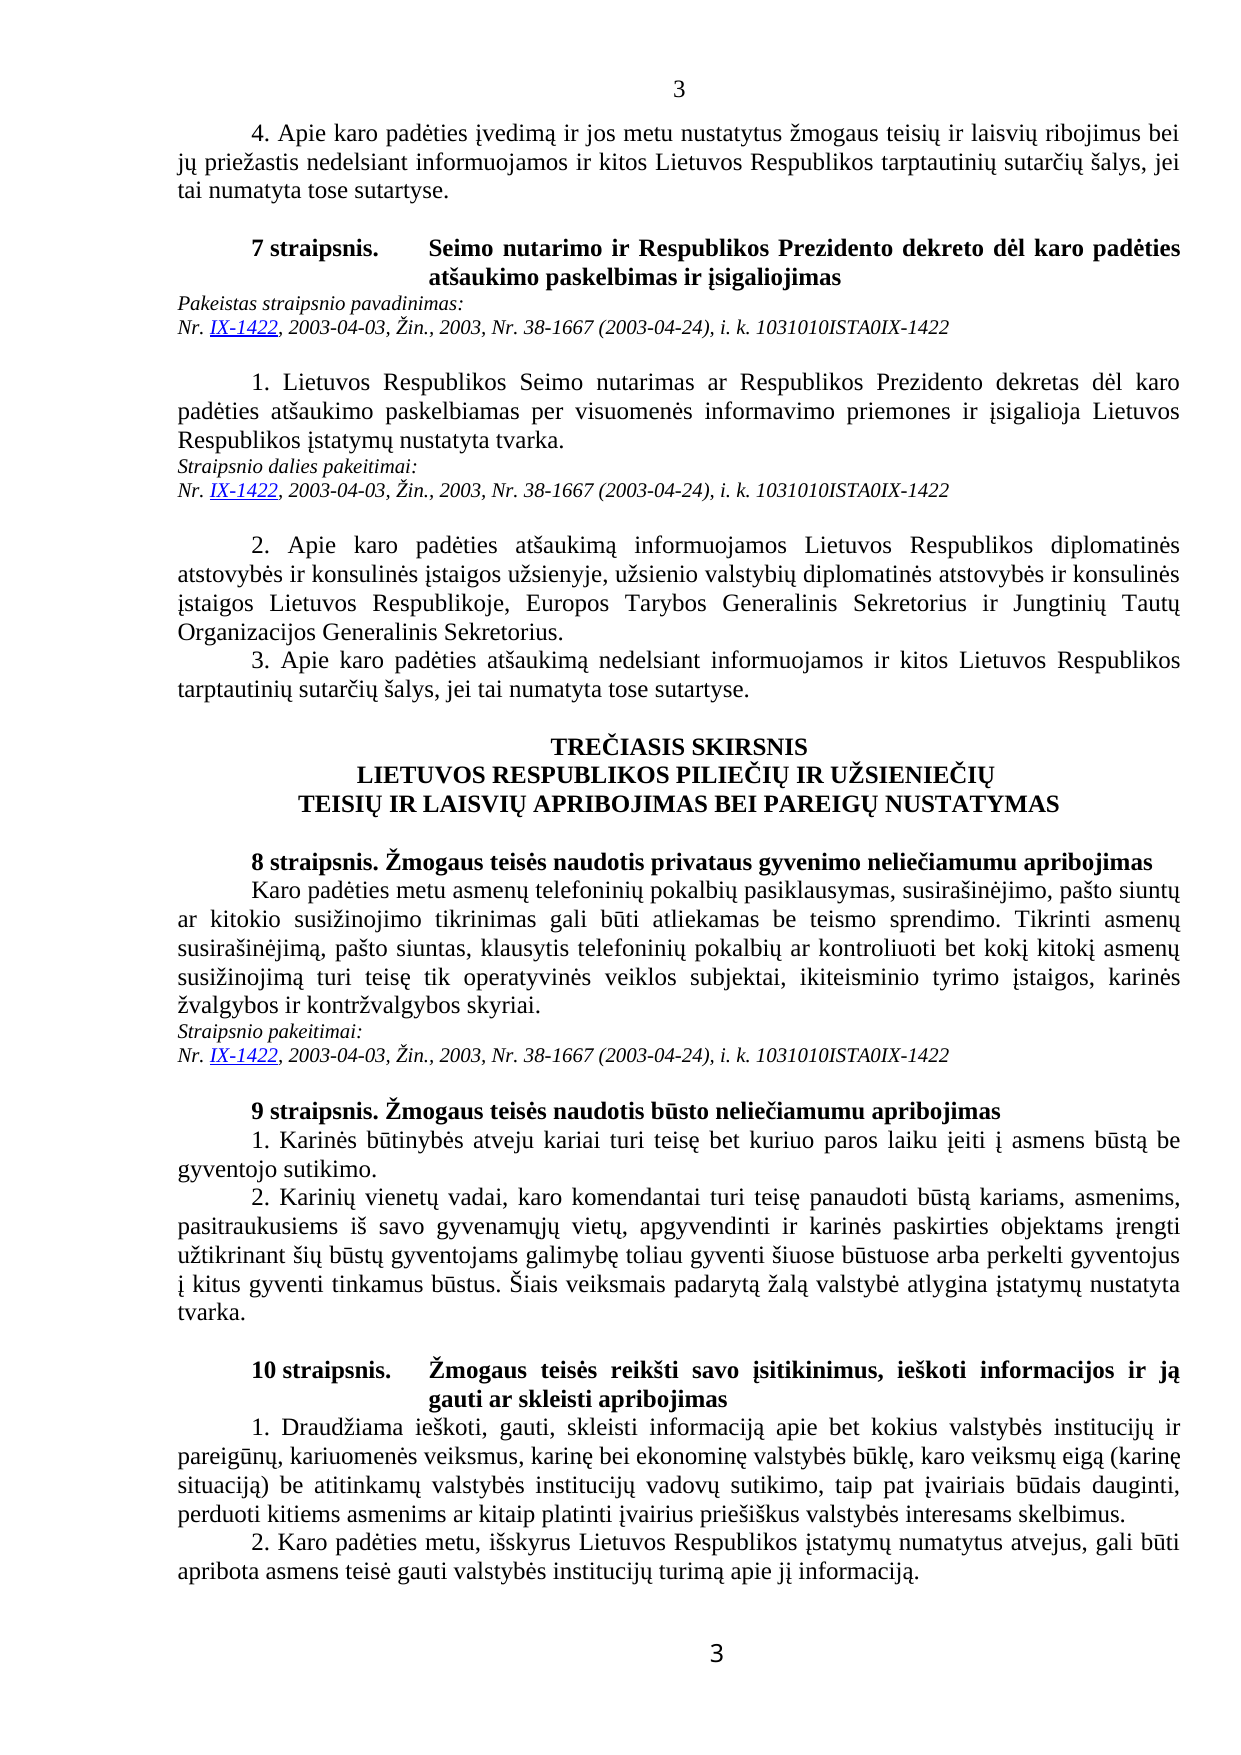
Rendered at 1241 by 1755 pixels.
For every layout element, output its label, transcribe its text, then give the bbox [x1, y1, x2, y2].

text Nr. IX-1422, 2003-04-03, Žin., 2003, Nr. 38-1667 (2003-04-24), i. k. 1031010ISTA0IX-1422 [177, 478, 1181, 502]
text 7 straipsnis. Seimo nutarimo ir Respublikos Prezidento dekreto dėl karo padėties atšaukimo paskelbimas ir įsigaliojimas [251, 233, 1181, 291]
text Nr. IX-1422, 2003-04-03, Žin., 2003, Nr. 38-1667 (2003-04-24), i. k. 1031010ISTA0IX-1422 [177, 1043, 1181, 1067]
text Straipsnio pakeitimai: [177, 1019, 1181, 1043]
text 3. Apie karo padėties atšaukimą nedelsiant informuojamos ir kitos Lietuvos Respublikos tarptautinių sutarčių šalys, jei tai numatyta tose sutartyse. [177, 646, 1181, 703]
text 1. Lietuvos Respublikos Seimo nutarimas ar Respublikos Prezidento dekretas dėl karo padėties atšaukimo paskelbiamas per visuomenės informavimo priemones ir įsigalioja Lietuvos Respublikos įstatymų nustatyta tvarka. [177, 367, 1181, 454]
text 8 straipsnis. Žmogaus teisės naudotis privataus gyvenimo neliečiamumu apribojimas [177, 847, 1181, 876]
text 2. Karinių vienetų vadai, karo komendantai turi teisę panaudoti būstą kariams, asmenims, pasitraukusiems iš savo gyvenamųjų vietų, apgyvendinti ir karinės paskirties objektams įrengti užtikrinant šių būstų gyventojams galimybę toliau gyventi šiuose būstuose arba perkelti gyventojus į kitus gyventi tinkamus būstus. Šiais veiksmais padarytą žalą valstybė atlygina įstatymų nustatyta tvarka. [177, 1182, 1181, 1326]
text Nr. IX-1422, 2003-04-03, Žin., 2003, Nr. 38-1667 (2003-04-24), i. k. 1031010ISTA0IX-1422 [177, 315, 1181, 339]
text Pakeistas straipsnio pavadinimas: [177, 291, 1181, 315]
text TEISIŲ IR LAISVIŲ APRIBOJIMAS BEI PAREIGŲ NUSTATYMAS [177, 789, 1181, 818]
text 2. Karo padėties metu, išskyrus Lietuvos Respublikos įstatymų numatytus atvejus, gali būti apribota asmens teisė gauti valstybės institucijų turimą apie jį informaciją. [177, 1527, 1181, 1585]
text Straipsnio dalies pakeitimai: [177, 454, 1181, 478]
subtitle Trečiasis skirsnis [177, 732, 1181, 761]
text 1. Karinės būtinybės atveju kariai turi teisę bet kuriuo paros laiku įeiti į asmens būstą be gyventojo sutikimo. [177, 1125, 1181, 1182]
text LIETUVOS RESPUBLIKOS PILIEČIŲ IR UŽSIENIEČIŲ [177, 761, 1181, 789]
text 4. Apie karo padėties įvedimą ir jos metu nustatytus žmogaus teisių ir laisvių ribojimus bei jų priežastis nedelsiant informuojamos ir kitos Lietuvos Respublikos tarptautinių sutarčių šalys, jei tai numatyta tose sutartyse. [177, 118, 1181, 204]
text 9 straipsnis. Žmogaus teisės naudotis būsto neliečiamumu apribojimas [177, 1096, 1181, 1125]
text 10 straipsnis. Žmogaus teisės reikšti savo įsitikinimus, ieškoti informacijos ir ją gauti ar skleisti apribojimas [251, 1355, 1181, 1412]
text Karo padėties metu asmenų telefoninių pokalbių pasiklausymas, susirašinėjimo, pašto siuntų ar kitokio susižinojimo tikrinimas gali būti atliekamas be teismo sprendimo. Tikrinti asmenų susirašinėjimą, pašto siuntas, klausytis telefoninių pokalbių ar kontroliuoti bet kokį kitokį asmenų susižinojimą turi teisę tik operatyvinės veiklos subjektai, ikiteisminio tyrimo įstaigos, karinės žvalgybos ir kontržvalgybos skyriai. [177, 876, 1181, 1019]
text 1. Draudžiama ieškoti, gauti, skleisti informaciją apie bet kokius valstybės institucijų ir pareigūnų, kariuomenės veiksmus, karinę bei ekonominę valstybės būklę, karo veiksmų eigą (karinę situaciją) be atitinkamų valstybės institucijų vadovų sutikimo, taip pat įvairiais būdais dauginti, perduoti kitiems asmenims ar kitaip platinti įvairius priešiškus valstybės interesams skelbimus. [177, 1412, 1181, 1527]
text 2. Apie karo padėties atšaukimą informuojamos Lietuvos Respublikos diplomatinės atstovybės ir konsulinės įstaigos užsienyje, užsienio valstybių diplomatinės atstovybės ir konsulinės įstaigos Lietuvos Respublikoje, Europos Tarybos Generalinis Sekretorius ir Jungtinių Tautų Organizacijos Generalinis Sekretorius. [177, 531, 1181, 646]
